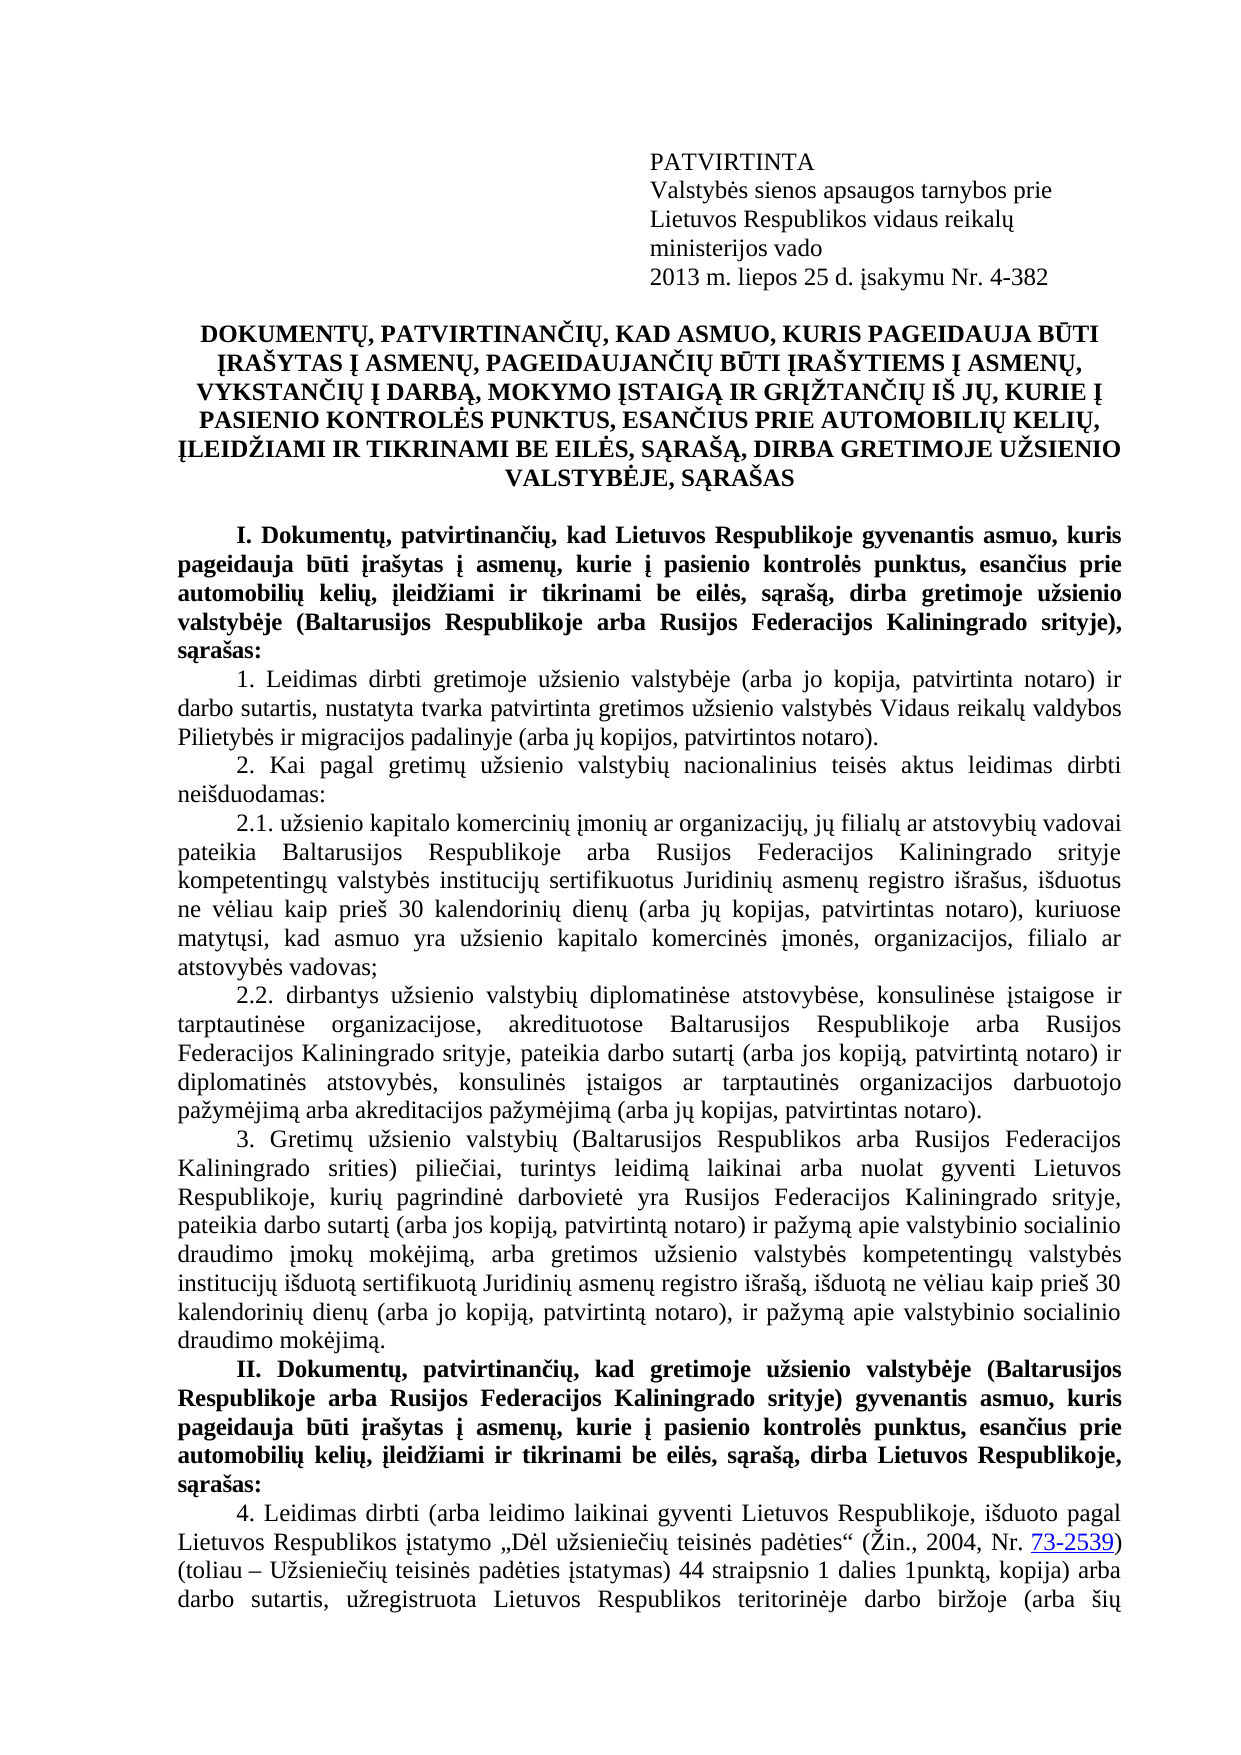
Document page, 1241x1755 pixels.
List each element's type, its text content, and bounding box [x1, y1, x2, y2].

text 3. Gretimų užsienio valstybių (Baltarusijos Respublikos arba Rusijos Federacijos Kaliningrado srities) piliečiai, turintys leidimą laikinai arba nuolat gyventi Lietuvos Respublikoje, kurių pagrindinė darbovietė yra Rusijos Federacijos Kaliningrado srityje, pateikia darbo sutartį (arba jos kopiją, patvirtintą notaro) ir pažymą apie valstybinio socialinio draudimo įmokų mokėjimą, arba gretimos užsienio valstybės kompetentingų valstybės institucijų išduotą sertifikuotą Juridinių asmenų registro išrašą, išduotą ne vėliau kaip prieš 30 kalendorinių dienų (arba jo kopiją, patvirtintą notaro), ir pažymą apie valstybinio socialinio draudimo mokėjimą. [177, 1124, 1122, 1354]
text 2.2. dirbantys užsienio valstybių diplomatinėse atstovybėse, konsulinėse įstaigose ir tarptautinėse organizacijose, akredituotose Baltarusijos Respublikoje arba Rusijos Federacijos Kaliningrado srityje, pateikia darbo sutartį (arba jos kopiją, patvirtintą notaro) ir diplomatinės atstovybės, konsulinės įstaigos ar tarptautinės organizacijos darbuotojo pažymėjimą arba akreditacijos pažymėjimą (arba jų kopijas, patvirtintas notaro). [177, 981, 1122, 1124]
text Valstybės sienos apsaugos tarnybos prie Lietuvos Respublikos vidaus reikalų ministerijos vado [649, 176, 1122, 262]
text 1. Leidimas dirbti gretimoje užsienio valstybėje (arba jo kopija, patvirtinta notaro) ir darbo sutartis, nustatyta tvarka patvirtinta gretimos užsienio valstybės Vidaus reikalų valdybos Pilietybės ir migracijos padalinyje (arba jų kopijos, patvirtintos notaro). [177, 664, 1122, 751]
text DOKUMENTŲ, PATVIRTINANČIŲ, KAD ASMUO, KURIS PAGEIDAUJA BŪTI ĮRAŠYTAS Į ASMENŲ, PAGEIDAUJANČIŲ BŪTI ĮRAŠYTIEMS Į ASMENŲ, VYKSTANČIŲ Į DARBĄ, MOKYMO ĮSTAIGĄ IR GRĮŽTANČIŲ IŠ JŲ, KURIE Į PASIENIO KONTROLĖS PUNKTUS, ESANČIUS PRIE AUTOMOBILIŲ KELIŲ, ĮLEIDŽIAMI IR TIKRINAMI BE EILĖS, SĄRAŠĄ, DIRBA GRETIMOJE UŽSIENIO VALSTYBĖJE, SĄRAŠAS [177, 319, 1122, 492]
text 4. Leidimas dirbti (arba leidimo laikinai gyventi Lietuvos Respublikoje, išduoto pagal Lietuvos Respublikos įstatymo „Dėl užsieniečių teisinės padėties“ (Žin., 2004, Nr. 73-2539) (toliau – Užsieniečių teisinės padėties įstatymas) 44 straipsnio 1 dalies 1punktą, kopija) arba darbo sutartis, užregistruota Lietuvos Respublikos teritorinėje darbo biržoje (arba šių [177, 1498, 1122, 1613]
text 2013 m. liepos 25 d. įsakymu Nr. 4-382 [649, 262, 1122, 291]
text I. Dokumentų, patvirtinančių, kad Lietuvos Respublikoje gyvenantis asmuo, kuris pageidauja būti įrašytas į asmenų, kurie į pasienio kontrolės punktus, esančius prie automobilių kelių, įleidžiami ir tikrinami be eilės, sąrašą, dirba gretimoje užsienio valstybėje (Baltarusijos Respublikoje arba Rusijos Federacijos Kaliningrado srityje), sąrašas: [177, 521, 1122, 664]
text 2. Kai pagal gretimų užsienio valstybių nacionalinius teisės aktus leidimas dirbti neišduodamas: [177, 751, 1122, 808]
text 2.1. užsienio kapitalo komercinių įmonių ar organizacijų, jų filialų ar atstovybių vadovai pateikia Baltarusijos Respublikoje arba Rusijos Federacijos Kaliningrado srityje kompetentingų valstybės institucijų sertifikuotus Juridinių asmenų registro išrašus, išduotus ne vėliau kaip prieš 30 kalendorinių dienų (arba jų kopijas, patvirtintas notaro), kuriuose matytųsi, kad asmuo yra užsienio kapitalo komercinės įmonės, organizacijos, filialo ar atstovybės vadovas; [177, 808, 1122, 981]
text II. Dokumentų, patvirtinančių, kad gretimoje užsienio valstybėje (Baltarusijos Respublikoje arba Rusijos Federacijos Kaliningrado srityje) gyvenantis asmuo, kuris pageidauja būti įrašytas į asmenų, kurie į pasienio kontrolės punktus, esančius prie automobilių kelių, įleidžiami ir tikrinami be eilės, sąrašą, dirba Lietuvos Respublikoje, sąrašas: [177, 1354, 1122, 1498]
text PATVIRTINTA [649, 147, 1122, 176]
